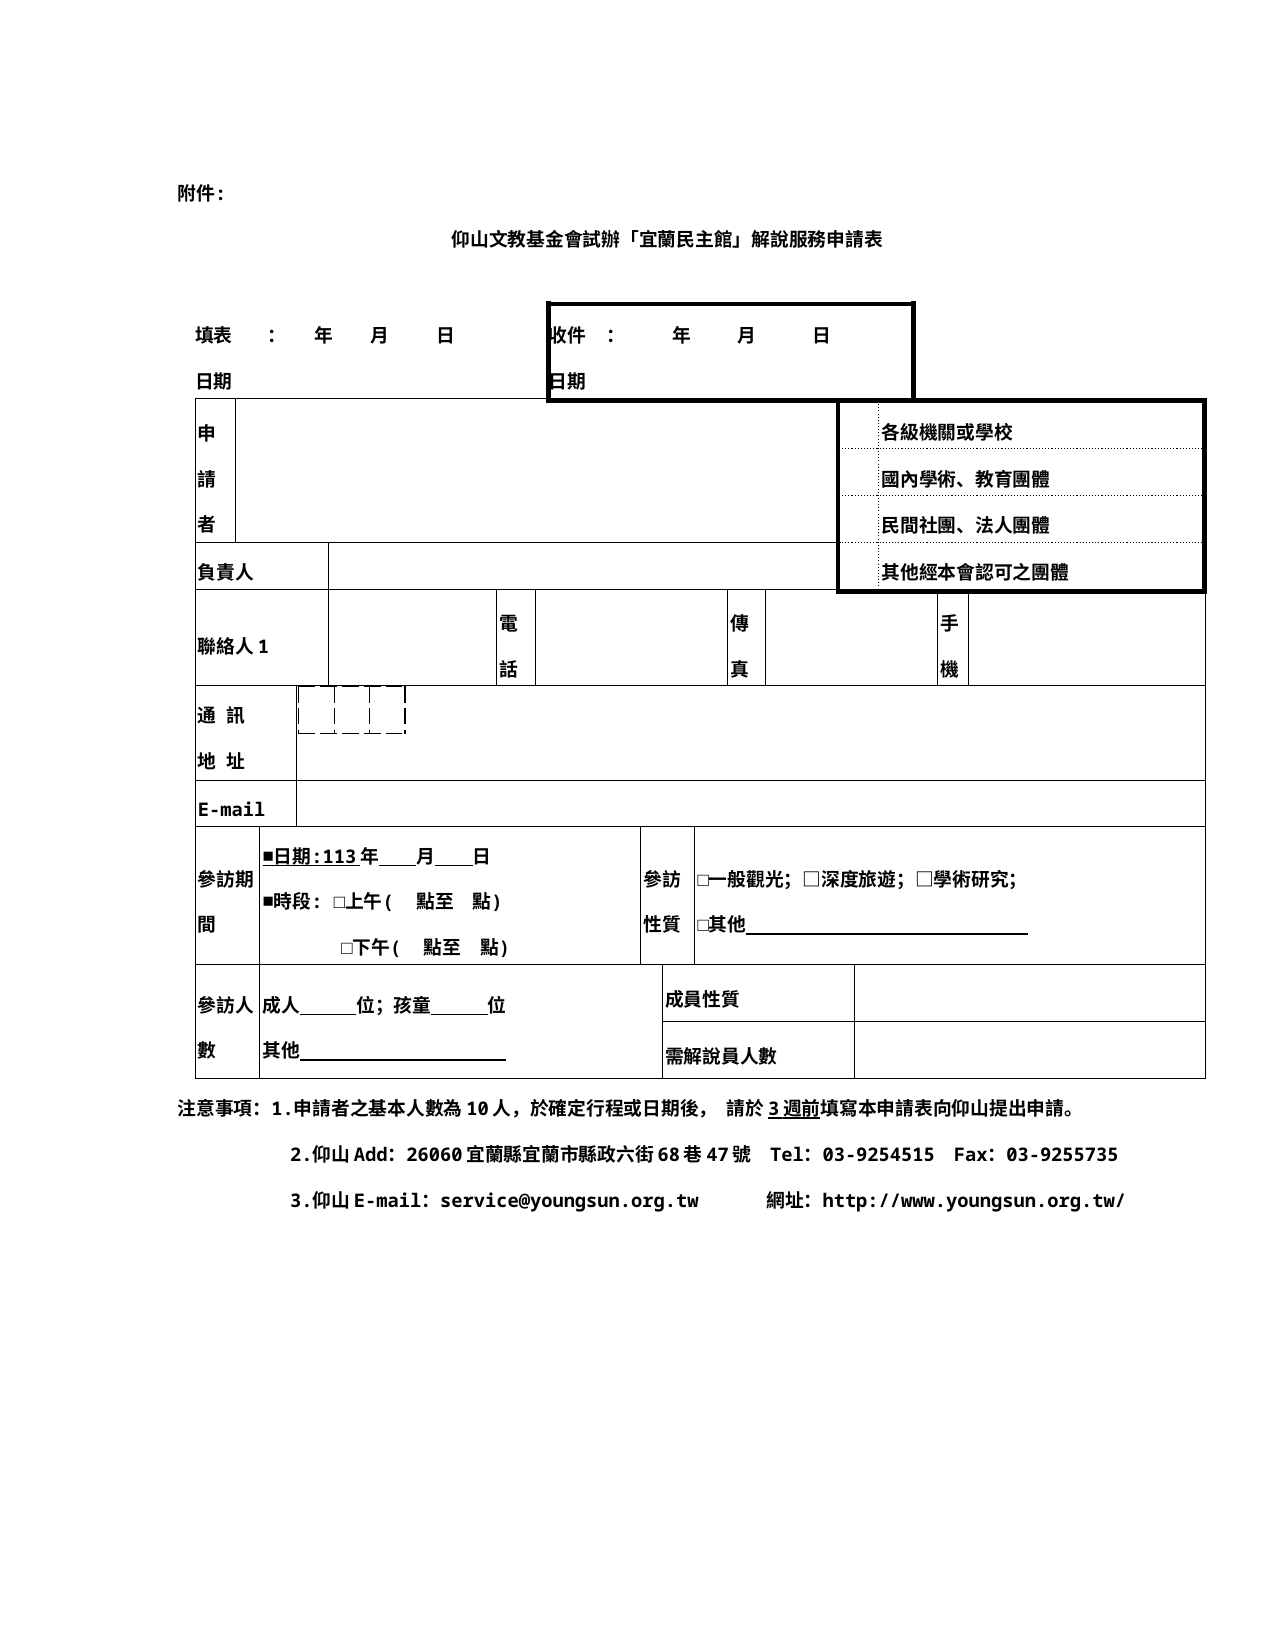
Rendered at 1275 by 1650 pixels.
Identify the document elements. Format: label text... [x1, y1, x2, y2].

table_cell 傳真 [728, 590, 765, 685]
table_cell 手 機 [938, 594, 968, 685]
table_cell [840, 495, 878, 542]
table_cell [855, 1022, 1205, 1078]
table_cell [329, 543, 836, 589]
table_cell [840, 403, 878, 448]
table_header [370, 686, 405, 733]
table_cell 通 訊 地 址 [196, 686, 296, 779]
text 附件: [177, 164, 1157, 210]
table_cell 成人 位；孩童 位 其他 [260, 965, 662, 1078]
table_cell 成員性質 [663, 965, 854, 1021]
table_header ： 年 月 日 [264, 301, 546, 398]
table_cell [297, 686, 1205, 779]
table_cell [297, 781, 1205, 826]
text 注意事項：1.申請者之基本人數為10人，於確定行程或日期後， 請於3週前填寫本申請表向仰山提出申請。 [177, 1079, 1157, 1125]
table_cell [840, 542, 878, 589]
table_cell ■日期:113年 月 日 ■時段: □上午( 點至 點) □下午( 點至 點) [260, 827, 640, 964]
table_cell [536, 590, 727, 685]
text 2.仰山Add：26060宜蘭縣宜蘭市縣政六街68巷47號 Tel：03-9254515 Fax：03-9255735 [177, 1125, 1157, 1171]
table_cell [855, 965, 1205, 1021]
table_cell □一般觀光；□深度旅遊；□學術研究； □其他 [695, 827, 1205, 964]
table_cell 民間社團、法人團體 [879, 495, 1202, 542]
table_cell 參訪性質 [641, 827, 694, 964]
table_cell 申 請 者 [196, 399, 235, 542]
text 仰山文教基金會試辦「宜蘭民主館」解說服務申請表 [177, 210, 1157, 256]
table_cell 聯絡人1 [196, 590, 328, 685]
table_cell [766, 590, 937, 685]
table_cell [329, 590, 496, 685]
table_header [334, 686, 369, 733]
text 3.仰山E-mail：service@youngsun.org.tw 網址：http://www.youngsun.org.tw/ [177, 1171, 1157, 1217]
table_header 填表 日期 [195, 301, 264, 398]
table_cell E-mail [196, 781, 296, 826]
table_cell 其他經本會認可之團體 [879, 542, 1202, 589]
table_header [299, 686, 334, 733]
table_cell [969, 594, 1205, 685]
table_cell 電話 [497, 590, 535, 685]
table_cell [840, 448, 878, 495]
table_cell [236, 399, 836, 542]
table_cell 國內學術、教育團體 [879, 448, 1202, 495]
table_cell 各級機關或學校 [879, 403, 1202, 448]
table_header ： 年 月 日 [604, 306, 911, 398]
table_cell 參訪期間 [196, 827, 259, 964]
table_cell 負責人 [196, 543, 328, 589]
table_cell 需解說員人數 [663, 1022, 854, 1078]
table_header 收件日期 [551, 306, 603, 398]
table_cell 參訪人數 [196, 965, 259, 1078]
